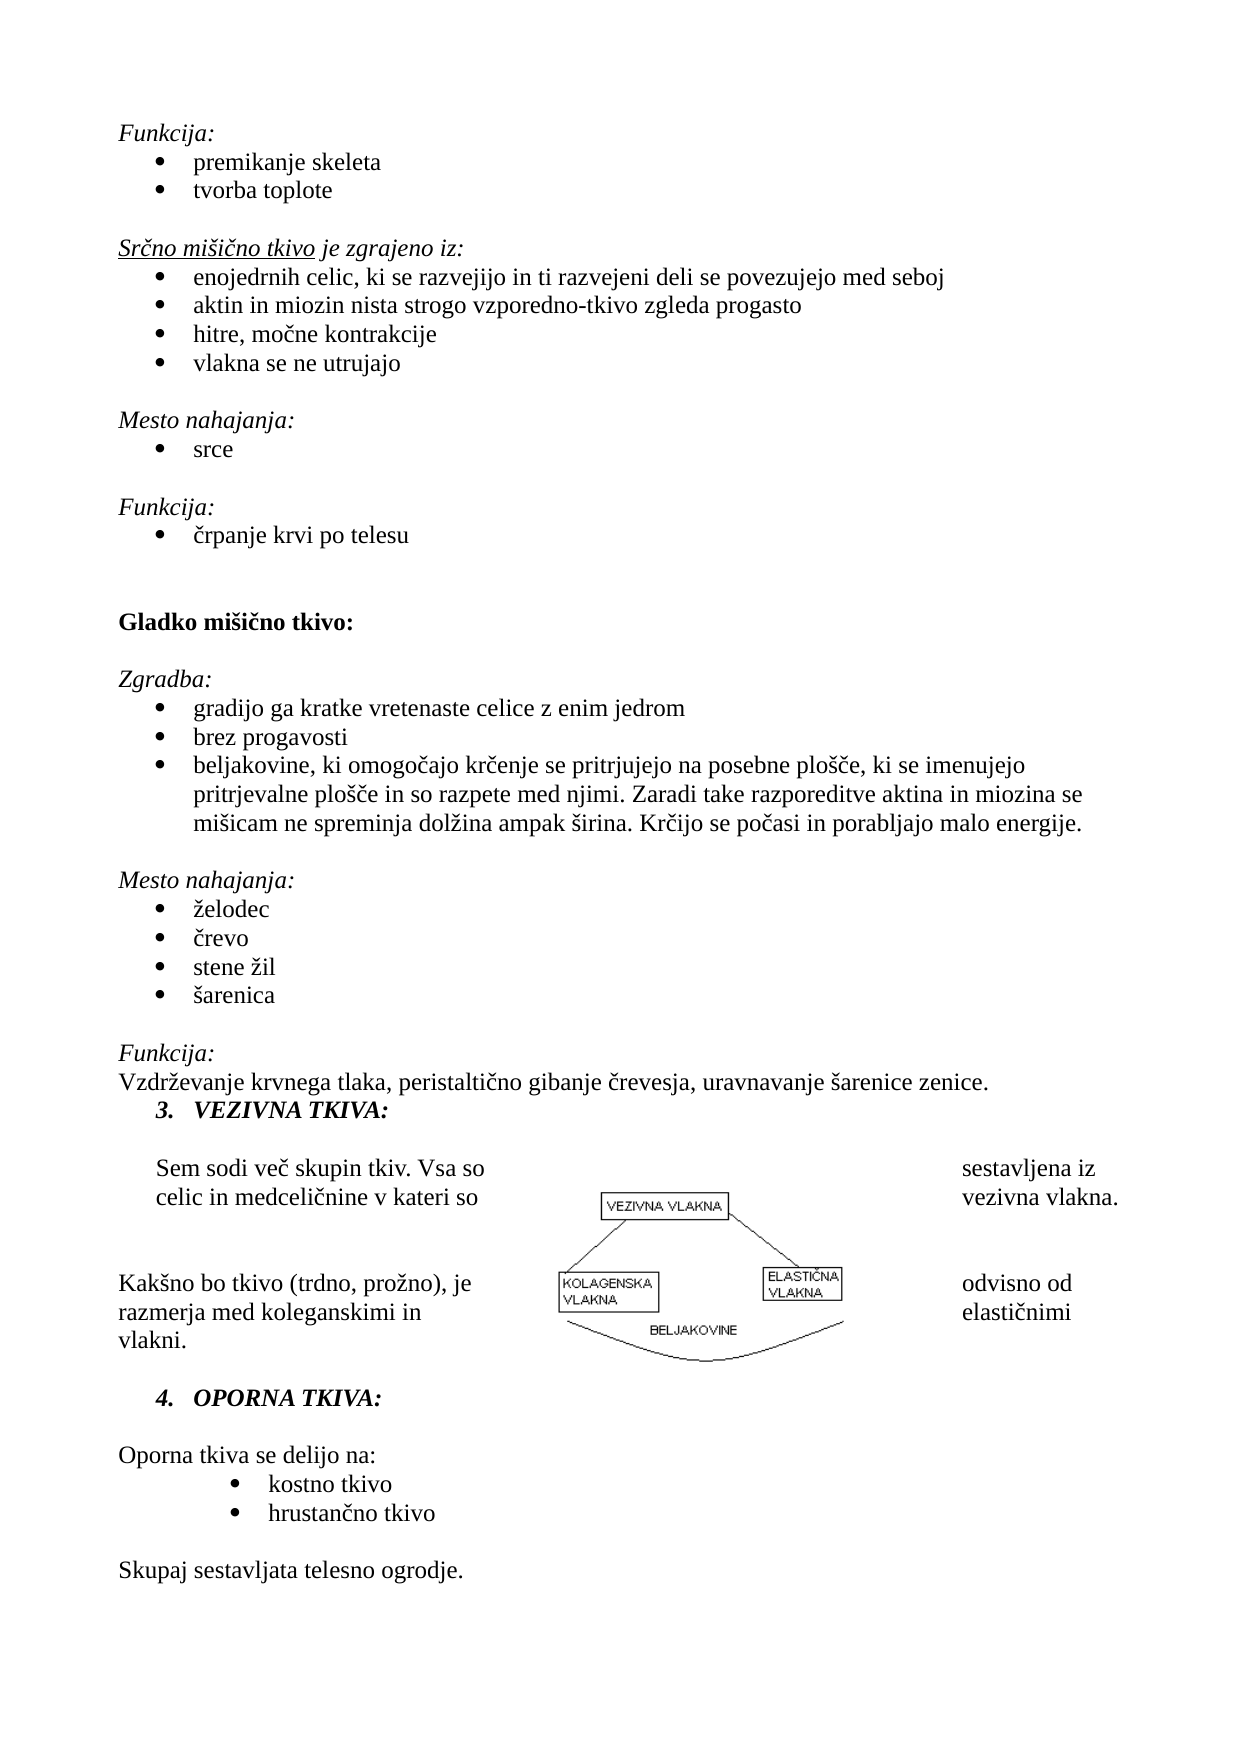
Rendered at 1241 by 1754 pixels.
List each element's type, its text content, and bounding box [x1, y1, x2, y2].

text Funkcija: [118, 1038, 1122, 1067]
list premikanje skeleta [156, 147, 1122, 176]
text Srčno mišično tkivo je zgrajeno iz: [118, 233, 1122, 262]
text Mesto nahajanja: [118, 866, 1122, 894]
text Oporna tkiva se delijo na: [118, 1441, 1122, 1469]
list črevo [156, 923, 1122, 952]
text Funkcija: [118, 118, 1122, 147]
text Kakšno bo tkivo (trdno, prožno), je odvisno od razmerja med koleganskimi in elastičnimi vlakni. [118, 1268, 1122, 1354]
list srce [156, 434, 1122, 463]
text Funkcija: [118, 492, 1122, 521]
list vlakna se ne utrujajo [156, 348, 1122, 377]
list kostno tkivo [231, 1469, 1122, 1498]
list aktin in miozin nista strogo vzporedno-tkivo zgleda progasto [156, 291, 1122, 319]
text Mesto nahajanja: [118, 406, 1122, 434]
text Zgradba: [118, 664, 1122, 693]
list želodec [156, 894, 1122, 923]
list VEZIVNA TKIVA: [156, 1096, 1122, 1124]
list hrustančno tkivo [231, 1498, 1122, 1527]
text Skupaj sestavljata telesno ogrodje. [118, 1556, 1122, 1584]
list gradijo ga kratke vretenaste celice z enim jedrom [156, 693, 1122, 722]
picture [530, 1211, 962, 1268]
picture [530, 1354, 962, 1377]
list črpanje krvi po telesu [156, 521, 1122, 549]
text Gladko mišično tkivo: [118, 607, 1122, 636]
list beljakovine, ki omogočajo krčenje se pritrjujejo na posebne plošče, ki se imenujejo pritrjevalne plošče in so razpete med njimi. Zaradi take razporeditve aktina in miozina se mišicam ne spreminja dolžina ampak širina. Krčijo se počasi in porabljajo malo energije. [156, 751, 1122, 837]
list brez progavosti [156, 722, 1122, 751]
list OPORNA TKIVA: [156, 1383, 1122, 1412]
text Sem sodi več skupin tkiv. Vsa so sestavljena iz celic in medceličnine v kateri so vezivna vlakna. [156, 1153, 1122, 1211]
list stene žil [156, 952, 1122, 981]
list hitre, močne kontrakcije [156, 319, 1122, 348]
text Vzdrževanje krvnega tlaka, peristaltično gibanje črevesja, uravnavanje šarenice zenice. [118, 1067, 1122, 1096]
list šarenica [156, 981, 1122, 1009]
list tvorba toplote [156, 176, 1122, 204]
list enojedrnih celic, ki se razvejijo in ti razvejeni deli se povezujejo med seboj [156, 262, 1122, 291]
